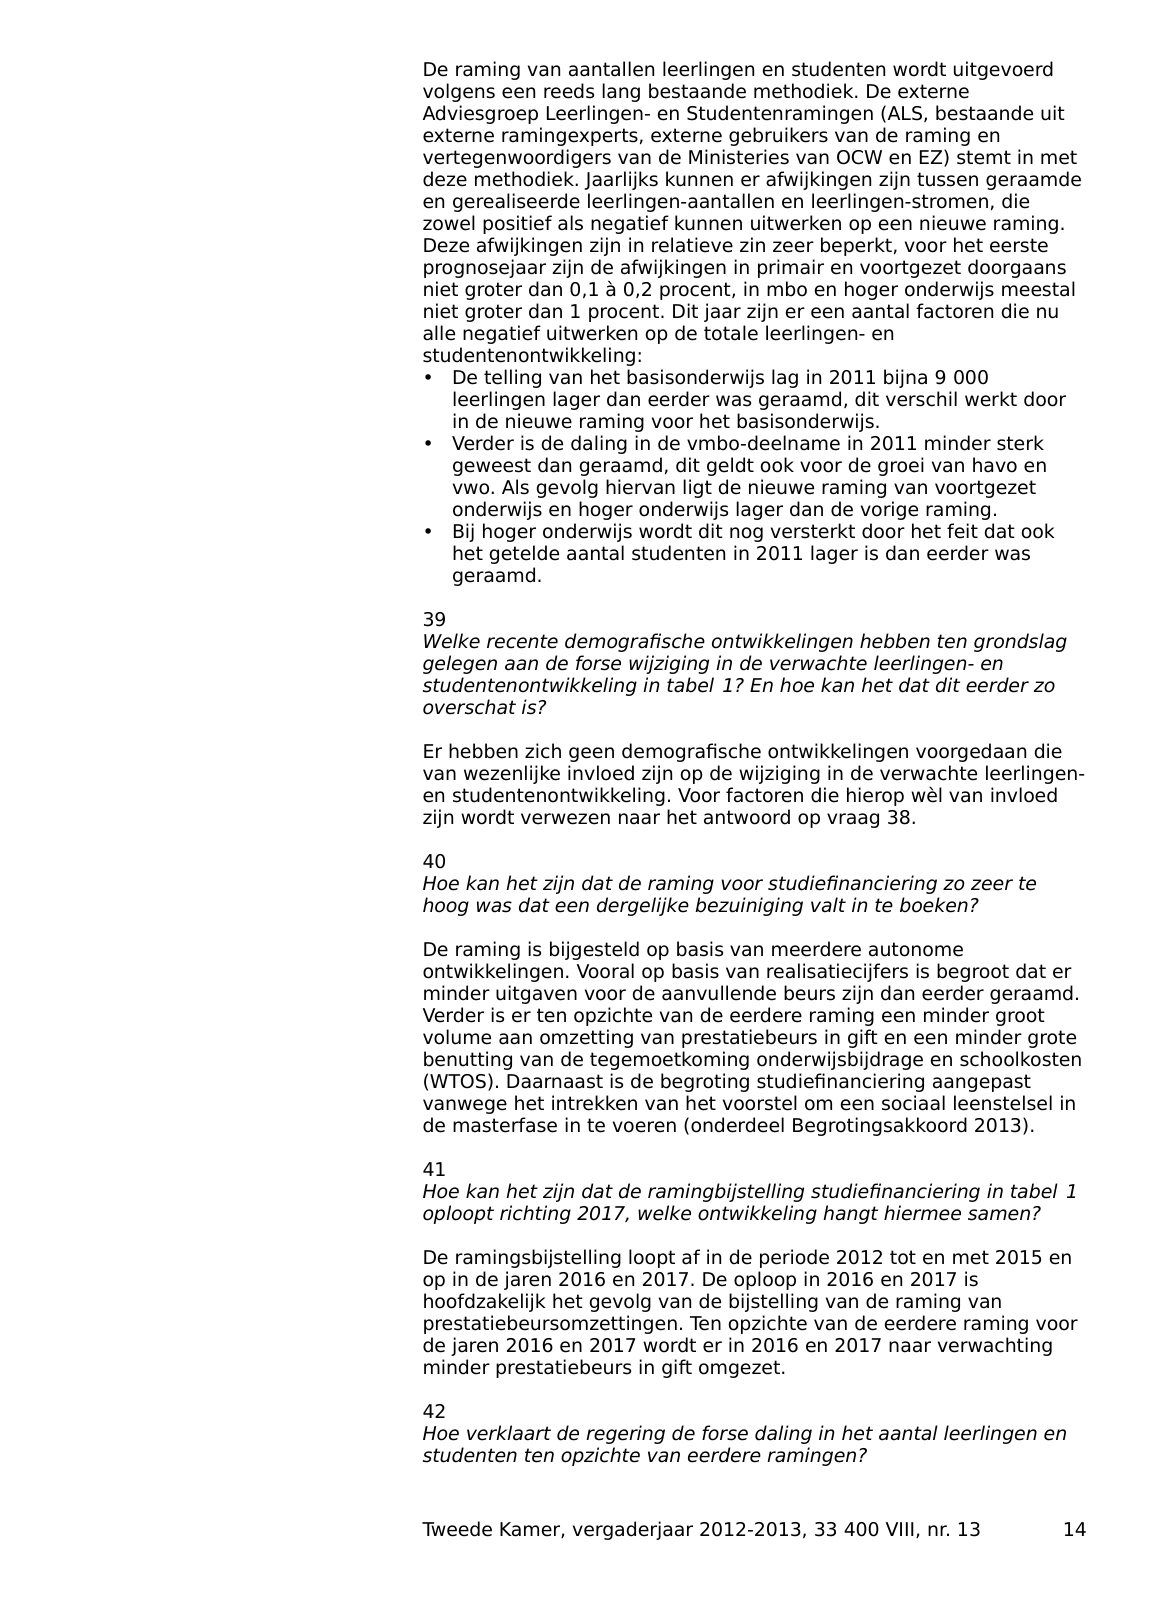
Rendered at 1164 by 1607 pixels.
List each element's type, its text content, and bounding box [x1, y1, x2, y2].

text Er hebben zich geen demografische ontwikkelingen voorgedaan die van wezenlijke invloed zijn op de wijziging in de verwachte leerlingen- en studentenontwikkeling. Voor factoren die hierop wèl van invloed zijn wordt verwezen naar het antwoord op vraag 38. [422, 741, 1087, 829]
text De raming is bijgesteld op basis van meerdere autonome ontwikkelingen. Vooral op basis van realisatiecijfers is begroot dat er minder uitgaven voor de aanvullende beurs zijn dan eerder geraamd. Verder is er ten opzichte van de eerdere raming een minder groot volume aan omzetting van prestatiebeurs in gift en een minder grote benutting van de tegemoetkoming onderwijsbijdrage en schoolkosten (WTOS). Daarnaast is de begroting studiefinanciering aangepast vanwege het intrekken van het voorstel om een sociaal leenstelsel in de masterfase in te voeren (onderdeel Begrotingsakkoord 2013). [422, 939, 1087, 1137]
text 41 [422, 1159, 1087, 1181]
text Hoe verklaart de regering de forse daling in het aantal leerlingen en studenten ten opzichte van eerdere ramingen? [422, 1423, 1087, 1467]
text Hoe kan het zijn dat de ramingbijstelling studiefinanciering in tabel 1 oploopt richting 2017, welke ontwikkeling hangt hiermee samen? [422, 1181, 1087, 1225]
text Hoe kan het zijn dat de raming voor studiefinanciering zo zeer te hoog was dat een dergelijke bezuiniging valt in te boeken? [422, 873, 1087, 917]
text • Bij hoger onderwijs wordt dit nog versterkt door het feit dat ook het getelde aantal studenten in 2011 lager is dan eerder was geraamd. [422, 521, 1087, 587]
text • De telling van het basisonderwijs lag in 2011 bijna 9 000 leerlingen lager dan eerder was geraamd, dit verschil werkt door in de nieuwe raming voor het basisonderwijs. [422, 367, 1087, 433]
text 40 [422, 851, 1087, 873]
text De ramingsbijstelling loopt af in de periode 2012 tot en met 2015 en op in de jaren 2016 en 2017. De oploop in 2016 en 2017 is hoofdzakelijk het gevolg van de bijstelling van de raming van prestatiebeursomzettingen. Ten opzichte van de eerdere raming voor de jaren 2016 en 2017 wordt er in 2016 en 2017 naar verwachting minder prestatiebeurs in gift omgezet. [422, 1247, 1087, 1379]
text Welke recente demografische ontwikkelingen hebben ten grondslag gelegen aan de forse wijziging in de verwachte leerlingen- en studentenontwikkeling in tabel 1? En hoe kan het dat dit eerder zo overschat is? [422, 631, 1087, 719]
text De raming van aantallen leerlingen en studenten wordt uitgevoerd volgens een reeds lang bestaande methodiek. De externe Adviesgroep Leerlingen- en Studentenramingen (ALS, bestaande uit externe ramingexperts, externe gebruikers van de raming en vertegenwoordigers van de Ministeries van OCW en EZ) stemt in met deze methodiek. Jaarlijks kunnen er afwijkingen zijn tussen geraamde en gerealiseerde leerlingen-aantallen en leerlingen-stromen, die zowel positief als negatief kunnen uitwerken op een nieuwe raming. Deze afwijkingen zijn in relatieve zin zeer beperkt, voor het eerste prognosejaar zijn de afwijkingen in primair en voortgezet doorgaans niet groter dan 0,1 à 0,2 procent, in mbo en hoger onderwijs meestal niet groter dan 1 procent. Dit jaar zijn er een aantal factoren die nu alle negatief uitwerken op de totale leerlingen- en studentenontwikkeling: [422, 59, 1087, 367]
text • Verder is de daling in de vmbo-deelname in 2011 minder sterk geweest dan geraamd, dit geldt ook voor de groei van havo en vwo. Als gevolg hiervan ligt de nieuwe raming van voortgezet onderwijs en hoger onderwijs lager dan de vorige raming. [422, 433, 1087, 521]
text 42 [422, 1401, 1087, 1423]
text 39 [422, 609, 1087, 631]
